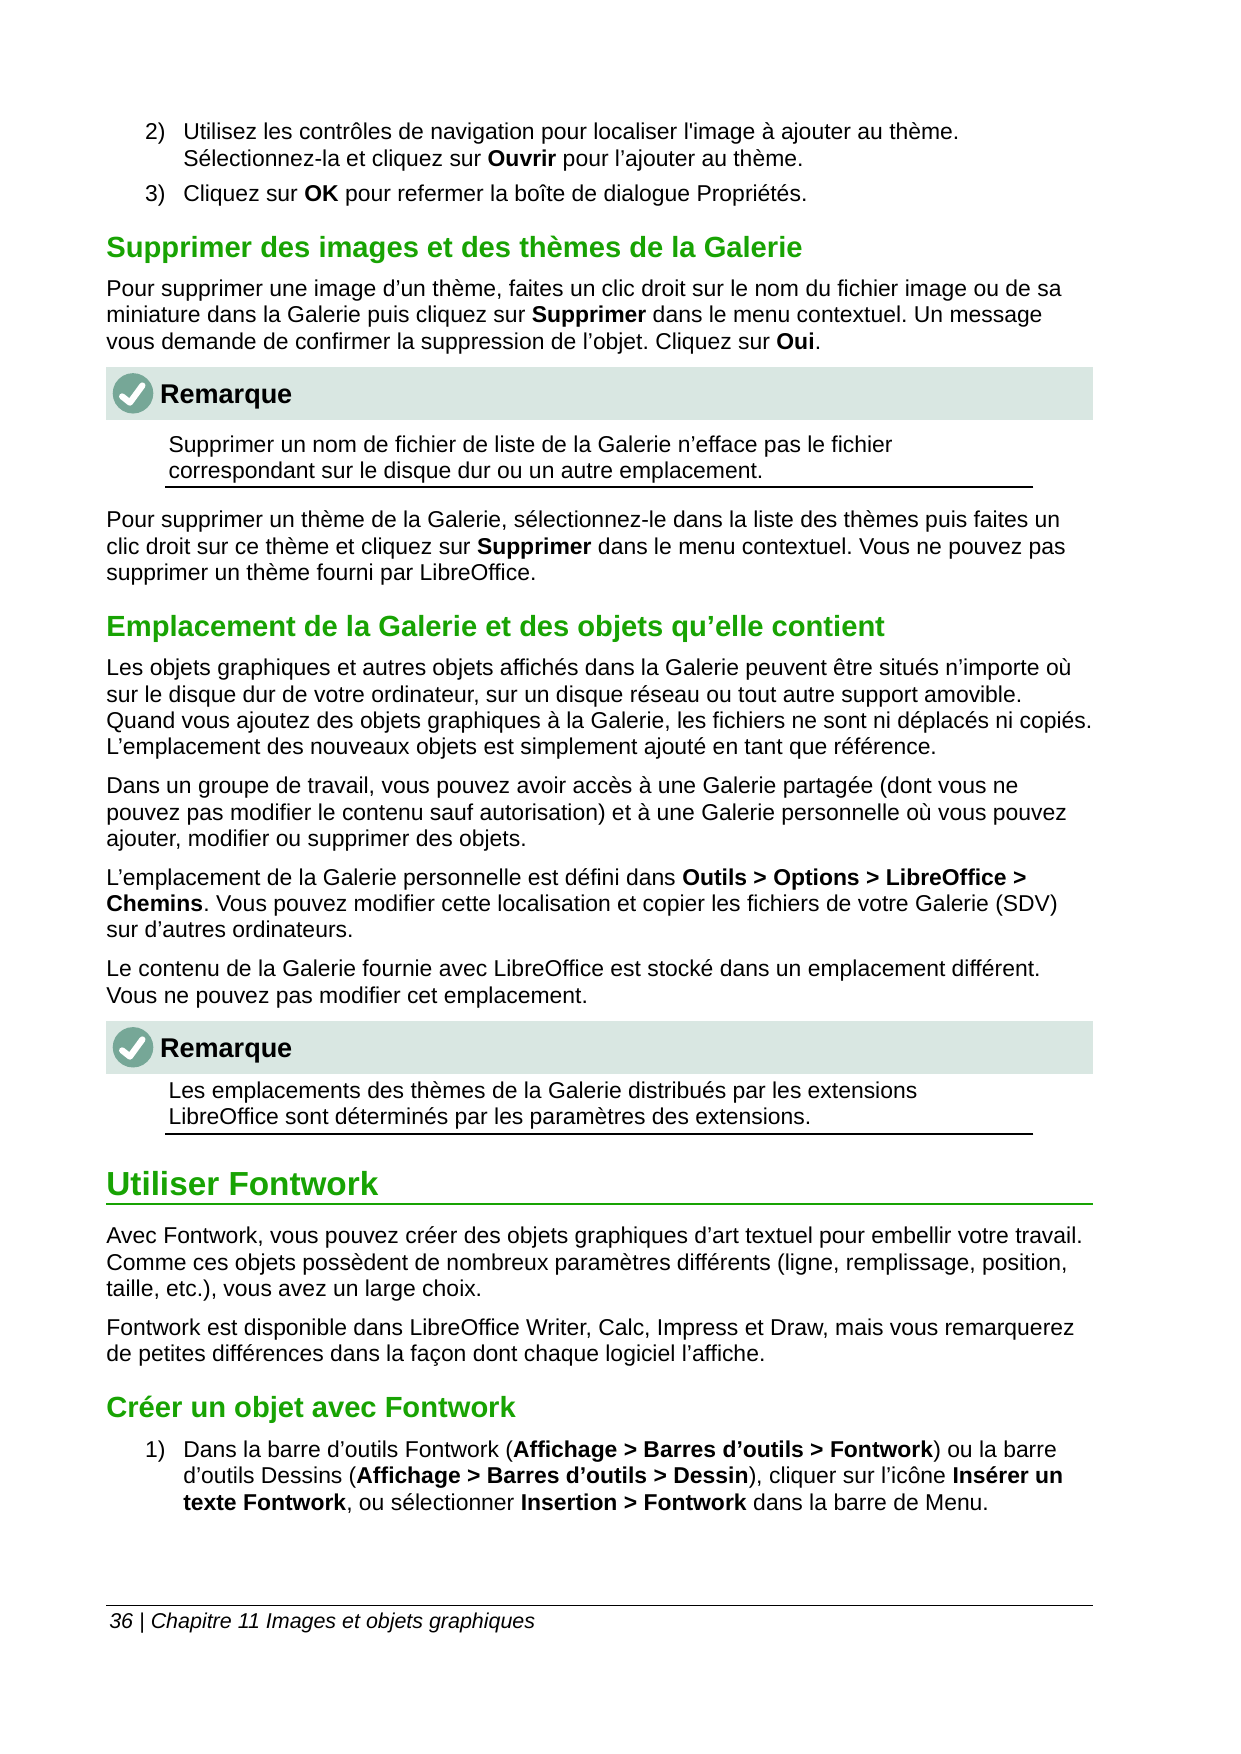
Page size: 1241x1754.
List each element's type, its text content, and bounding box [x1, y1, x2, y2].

subtitle Emplacement de la Galerie et des objets qu’elle contient [106, 609, 1093, 642]
text Supprimer un nom de fichier de liste de la Galerie n’efface pas le fichier correspondant sur le disque dur ou un autre emplacement. [165, 428, 1033, 486]
text Le contenu de la Galerie fournie avec LibreOffice est stocké dans un emplacement différent. Vous ne pouvez pas modifier cet emplacement. [106, 955, 1093, 1008]
subtitle Remarque [106, 367, 1093, 420]
subtitle Supprimer des images et des thèmes de la Galerie [106, 230, 1093, 263]
text L’emplacement de la Galerie personnelle est défini dans Outils > Options > LibreOffice > Chemins. Vous pouvez modifier cette localisation et copier les fichiers de votre Galerie (SDV) sur d’autres ordinateurs. [106, 864, 1093, 943]
text Avec Fontwork, vous pouvez créer des objets graphiques d’art textuel pour embellir votre travail. Comme ces objets possèdent de nombreux paramètres différents (ligne, remplissage, position, taille, etc.), vous avez un large choix. [106, 1222, 1093, 1302]
list Utilisez les contrôles de navigation pour localiser l'image à ajouter au thème. Sélectionnez-la et cliquez sur Ouvrir pour l’ajouter au thème. [165, 118, 1093, 171]
subtitle Utiliser Fontwork [106, 1164, 1093, 1203]
text Les emplacements des thèmes de la Galerie distribués par les extensions LibreOffice sont déterminés par les paramètres des extensions. [165, 1074, 1033, 1133]
list Pour supprimer un thème de la Galerie, sélectionnez-le dans la liste des thèmes puis faites un clic droit sur ce thème et cliquez sur Supprimer dans le menu contextuel. Vous ne pouvez pas supprimer un thème fourni par LibreOffice. [106, 506, 1093, 585]
list Dans la barre d’outils Fontwork (Affichage > Barres d’outils > Fontwork) ou la barre d’outils Dessins (Affichage > Barres d’outils > Dessin), cliquer sur l’icône Insérer un texte Fontwork, ou sélectionner Insertion > Fontwork dans la barre de Menu. [165, 1436, 1093, 1515]
subtitle Créer un objet avec Fontwork [106, 1390, 1093, 1424]
list Pour supprimer une image d’un thème, faites un clic droit sur le nom du fichier image ou de sa miniature dans la Galerie puis cliquez sur Supprimer dans le menu contextuel. Un message vous demande de confirmer la suppression de l’objet. Cliquez sur Oui. [106, 275, 1093, 354]
list Cliquez sur OK pour refermer la boîte de dialogue Propriétés. [165, 180, 1093, 206]
text Les objets graphiques et autres objets affichés dans la Galerie peuvent être situés n’importe où sur le disque dur de votre ordinateur, sur un disque réseau ou tout autre support amovible. Quand vous ajoutez des objets graphiques à la Galerie, les fichiers ne sont ni déplacés ni copiés. L’emplacement des nouveaux objets est simplement ajouté en tant que référence. [106, 654, 1093, 760]
subtitle Remarque [106, 1021, 1093, 1074]
text Fontwork est disponible dans LibreOffice Writer, Calc, Impress et Draw, mais vous remarquerez de petites différences dans la façon dont chaque logiciel l’affiche. [106, 1314, 1093, 1367]
text Dans un groupe de travail, vous pouvez avoir accès à une Galerie partagée (dont vous ne pouvez pas modifier le contenu sauf autorisation) et à une Galerie personnelle où vous pouvez ajouter, modifier ou supprimer des objets. [106, 772, 1093, 851]
